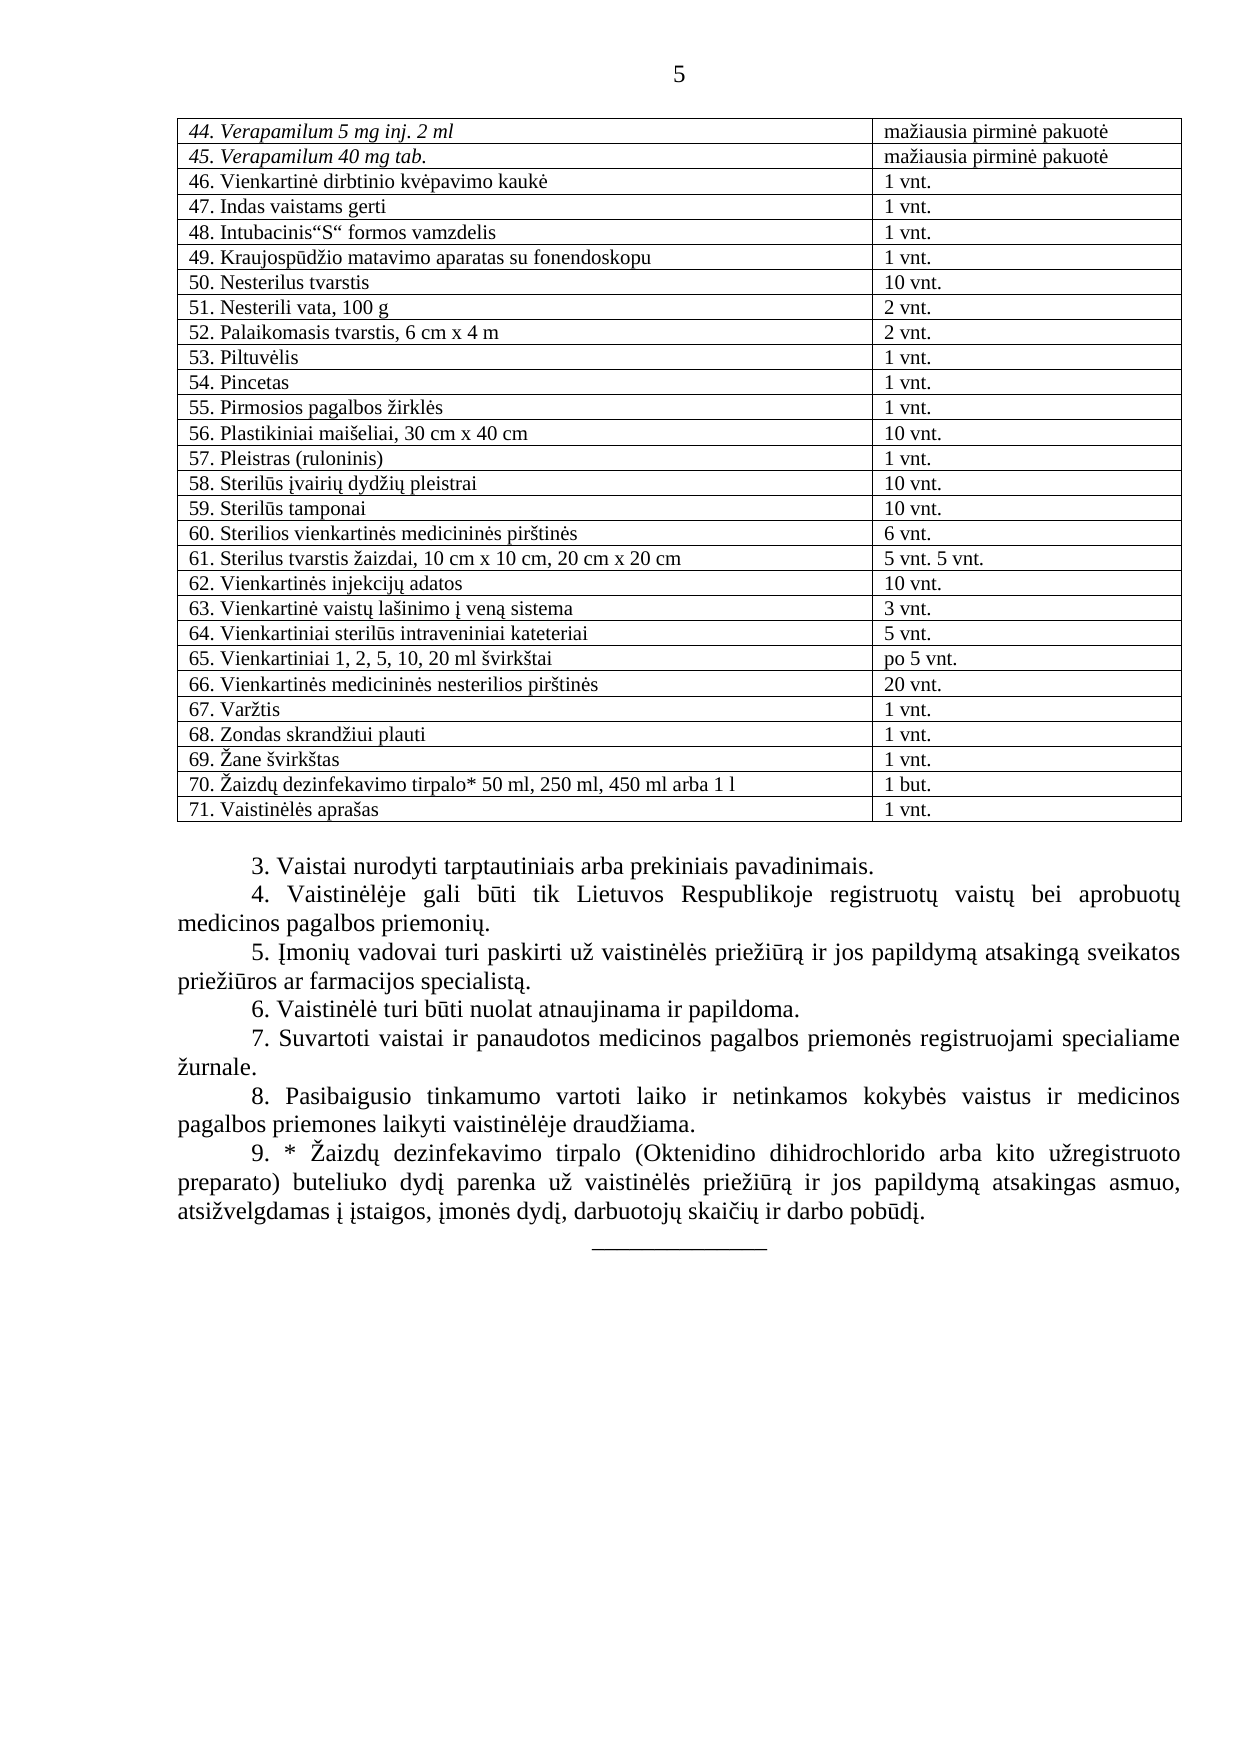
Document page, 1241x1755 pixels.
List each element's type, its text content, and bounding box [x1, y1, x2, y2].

table_cell 10 vnt. [873, 420, 1181, 444]
table_cell 69. Žane švirkštas [178, 747, 872, 771]
text 9. * Žaizdų dezinfekavimo tirpalo (Oktenidino dihidrochlorido arba kito užregistruoto preparato) buteliuko dydį parenka už vaistinėlės priežiūrą ir jos papildymą atsakingas asmuo, atsižvelgdamas į įstaigos, įmonės dydį, darbuotojų skaičių ir darbo pobūdį. [177, 1138, 1181, 1224]
table_cell 61. Sterilus tvarstis žaizdai, 10 cm x 10 cm, 20 cm x 20 cm [178, 546, 872, 570]
table_cell mažiausia pirminė pakuotė [873, 144, 1181, 168]
table_cell 1 vnt. [873, 169, 1181, 193]
table_cell 2 vnt. [873, 295, 1181, 319]
table_cell 20 vnt. [873, 671, 1181, 696]
table_cell 6 vnt. [873, 521, 1181, 545]
table_cell 57. Pleistras (ruloninis) [178, 446, 872, 469]
table_cell 10 vnt. [873, 571, 1181, 595]
table_cell mažiausia pirminė pakuotė [873, 119, 1181, 143]
table_cell 71. Vaistinėlės aprašas [178, 797, 872, 821]
table_cell 66. Vienkartinės medicininės nesterilios pirštinės [178, 671, 872, 696]
table_cell 10 vnt. [873, 471, 1181, 495]
table_cell 49. Kraujospūdžio matavimo aparatas su fonendoskopu [178, 245, 872, 269]
table_cell 48. Intubacinis“S“ formos vamzdelis [178, 220, 872, 244]
table_cell 52. Palaikomasis tvarstis, 6 cm x 4 m [178, 320, 872, 344]
text 4. Vaistinėlėje gali būti tik Lietuvos Respublikoje registruotų vaistų bei aprobuotų medicinos pagalbos priemonių. [177, 879, 1181, 937]
table_cell 10 vnt. [873, 496, 1181, 520]
table_cell 1 vnt. [873, 345, 1181, 369]
table_cell 1 vnt. [873, 220, 1181, 244]
table_cell 68. Zondas skrandžiui plauti [178, 722, 872, 746]
text 6. Vaistinėlė turi būti nuolat atnaujinama ir papildoma. [177, 994, 1181, 1023]
table_cell 46. Vienkartinė dirbtinio kvėpavimo kaukė [178, 169, 872, 193]
table_cell 53. Piltuvėlis [178, 345, 872, 369]
table_cell 3 vnt. [873, 596, 1181, 620]
table_cell 59. Sterilūs tamponai [178, 496, 872, 520]
table_cell 62. Vienkartinės injekcijų adatos [178, 571, 872, 595]
table_cell po 5 vnt. [873, 646, 1181, 670]
table_cell 60. Sterilios vienkartinės medicininės pirštinės [178, 521, 872, 545]
text 5. Įmonių vadovai turi paskirti už vaistinėlės priežiūrą ir jos papildymą atsakingą sveikatos priežiūros ar farmacijos specialistą. [177, 937, 1181, 994]
table_cell 1 vnt. [873, 797, 1181, 821]
table_cell 1 vnt. [873, 195, 1181, 218]
table_cell 51. Nesterili vata, 100 g [178, 295, 872, 319]
table_cell 55. Pirmosios pagalbos žirklės [178, 395, 872, 419]
table_cell 54. Pincetas [178, 370, 872, 394]
table_cell 1 vnt. [873, 245, 1181, 269]
table_cell 50. Nesterilus tvarstis [178, 270, 872, 294]
table_cell 2 vnt. [873, 320, 1181, 344]
table_cell 1 vnt. [873, 722, 1181, 746]
table_cell 63. Vienkartinė vaistų lašinimo į veną sistema [178, 596, 872, 620]
table_cell 1 but. [873, 772, 1181, 796]
table_cell 56. Plastikiniai maišeliai, 30 cm x 40 cm [178, 420, 872, 444]
table_cell 70. Žaizdų dezinfekavimo tirpalo* 50 ml, 250 ml, 450 ml arba 1 l [178, 772, 872, 796]
table_cell 1 vnt. [873, 370, 1181, 394]
text 7. Suvartoti vaistai ir panaudotos medicinos pagalbos priemonės registruojami specialiame žurnale. [177, 1023, 1181, 1081]
text ______________ [177, 1224, 1181, 1253]
table_cell 1 vnt. [873, 395, 1181, 419]
table_cell 67. Varžtis [178, 697, 872, 721]
table_cell 5 vnt. [873, 621, 1181, 645]
table_cell 1 vnt. [873, 747, 1181, 771]
text 3. Vaistai nurodyti tarptautiniais arba prekiniais pavadinimais. [177, 851, 1181, 879]
table_cell 65. Vienkartiniai 1, 2, 5, 10, 20 ml švirkštai [178, 646, 872, 670]
table_cell 10 vnt. [873, 270, 1181, 294]
table_cell 44. Verapamilum 5 mg inj. 2 ml [178, 119, 872, 143]
table_cell 45. Verapamilum 40 mg tab. [178, 144, 872, 168]
table_cell 5 vnt. 5 vnt. [873, 546, 1181, 570]
text 8. Pasibaigusio tinkamumo vartoti laiko ir netinkamos kokybės vaistus ir medicinos pagalbos priemones laikyti vaistinėlėje draudžiama. [177, 1081, 1181, 1138]
table_cell 47. Indas vaistams gerti [178, 195, 872, 218]
table_cell 1 vnt. [873, 446, 1181, 469]
table_cell 64. Vienkartiniai sterilūs intraveniniai kateteriai [178, 621, 872, 645]
table_cell 1 vnt. [873, 697, 1181, 721]
table_cell 58. Sterilūs įvairių dydžių pleistrai [178, 471, 872, 495]
